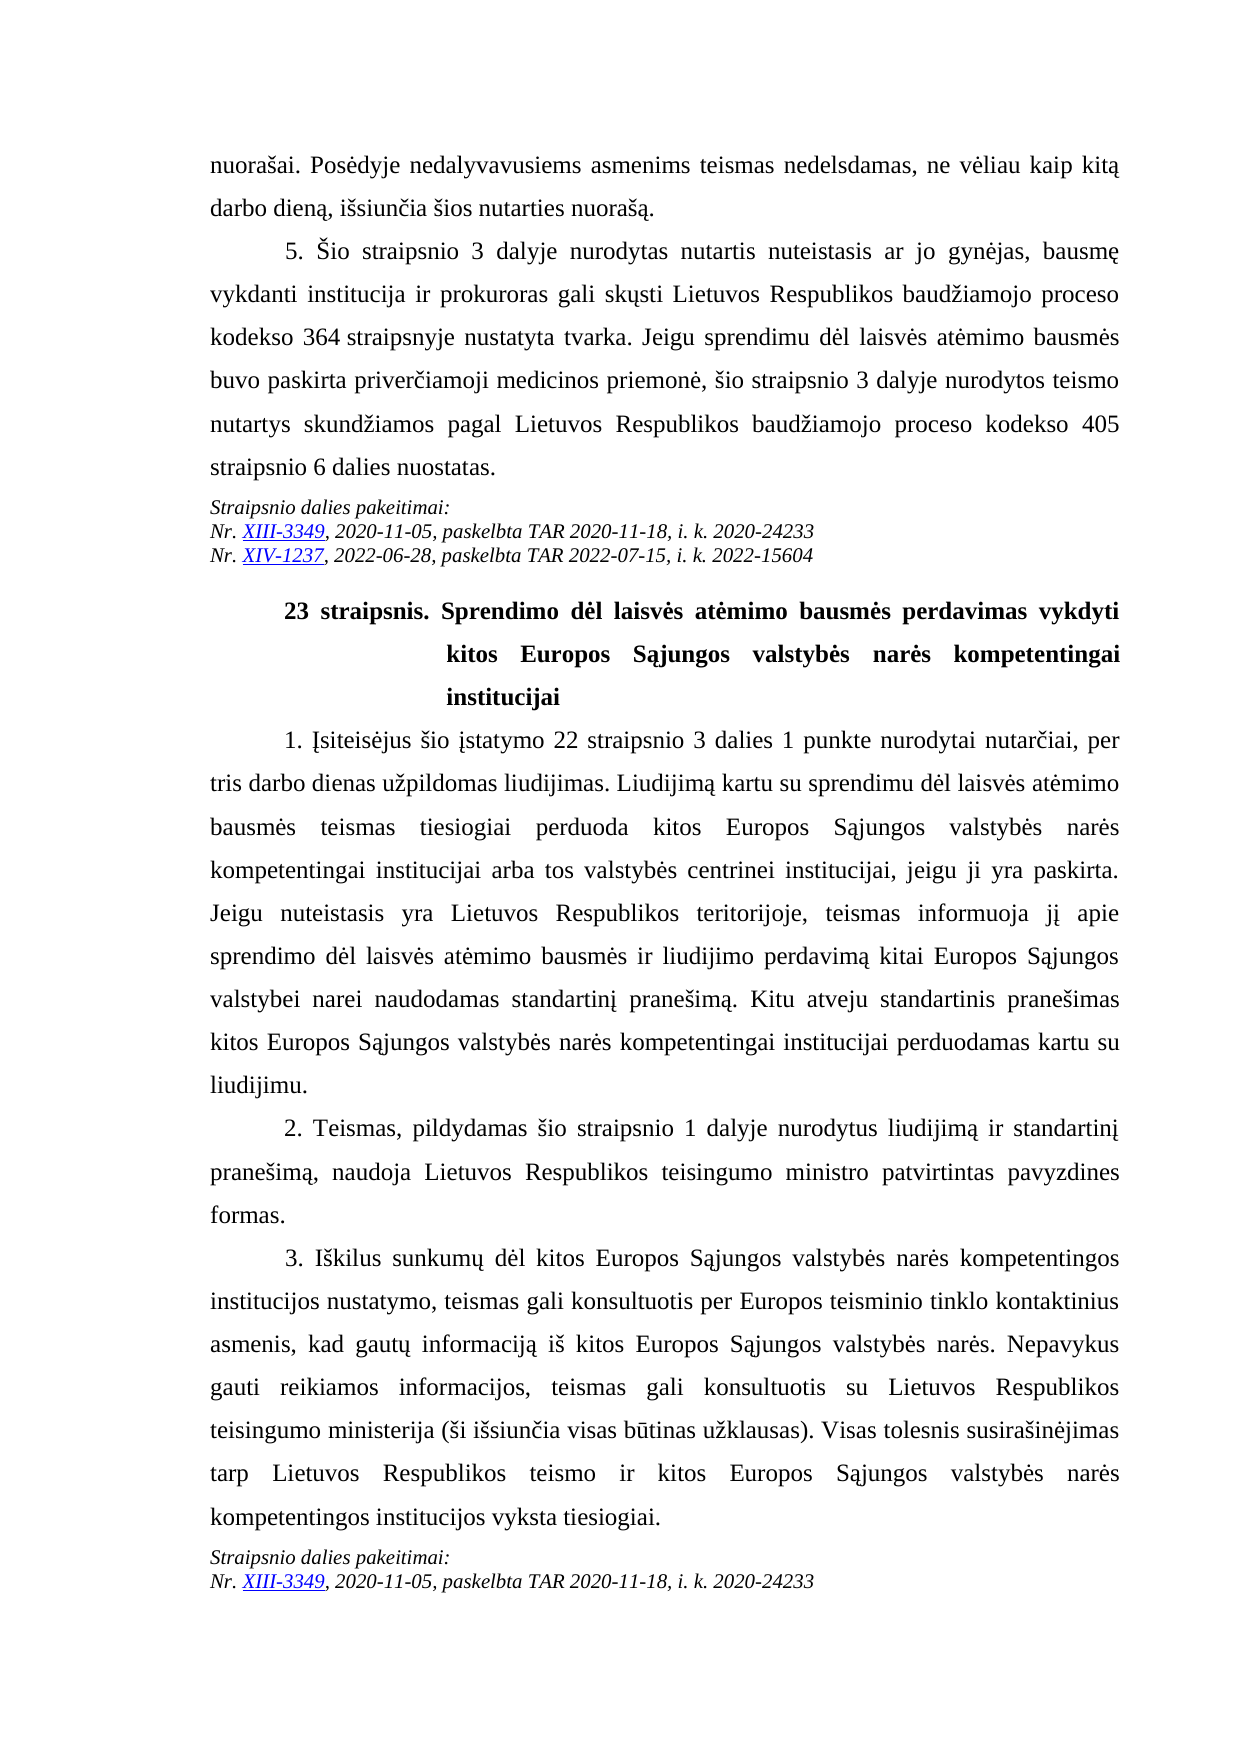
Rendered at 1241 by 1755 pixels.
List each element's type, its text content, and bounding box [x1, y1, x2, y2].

text 2. Teismas, pildydamas šio straipsnio 1 dalyje nurodytus liudijimą ir standartinį pranešimą, naudoja Lietuvos Respublikos teisingumo ministro patvirtintas pavyzdines formas. [210, 1113, 1120, 1228]
text 3. Iškilus sunkumų dėl kitos Europos Sąjungos valstybės narės kompetentingos institucijos nustatymo, teismas gali konsultuotis per Europos teisminio tinklo kontaktinius asmenis, kad gautų informaciją iš kitos Europos Sąjungos valstybės narės. Nepavykus gauti reikiamos informacijos, teismas gali konsultuotis su Lietuvos Respublikos teisingumo ministerija (ši išsiunčia visas būtinas užklausas). Visas tolesnis susirašinėjimas tarp Lietuvos Respublikos teismo ir kitos Europos Sąjungos valstybės narės kompetentingos institucijos vyksta tiesiogiai. [210, 1243, 1120, 1530]
text Nr. XIV-1237, 2022-06-28, paskelbta TAR 2022-07-15, i. k. 2022-15604 [210, 543, 1120, 567]
text Nr. XIII-3349, 2020-11-05, paskelbta TAR 2020-11-18, i. k. 2020-24233 [210, 1569, 1120, 1593]
text 23 straipsnis. Sprendimo dėl laisvės atėmimo bausmės perdavimas vykdyti kitos Europos Sąjungos valstybės narės kompetentingai institucijai [284, 596, 1120, 711]
text Straipsnio dalies pakeitimai: [210, 1545, 1120, 1569]
text 1. Įsiteisėjus šio įstatymo 22 straipsnio 3 dalies 1 punkte nurodytai nutarčiai, per tris darbo dienas užpildomas liudijimas. Liudijimą kartu su sprendimu dėl laisvės atėmimo bausmės teismas tiesiogiai perduoda kitos Europos Sąjungos valstybės narės kompetentingai institucijai arba tos valstybės centrinei institucijai, jeigu ji yra paskirta. Jeigu nuteistasis yra Lietuvos Respublikos teritorijoje, teismas informuoja jį apie sprendimo dėl laisvės atėmimo bausmės ir liudijimo perdavimą kitai Europos Sąjungos valstybei narei naudodamas standartinį pranešimą. Kitu atveju standartinis pranešimas kitos Europos Sąjungos valstybės narės kompetentingai institucijai perduodamas kartu su liudijimu. [210, 725, 1120, 1099]
text Straipsnio dalies pakeitimai: [210, 495, 1120, 519]
text Nr. XIII-3349, 2020-11-05, paskelbta TAR 2020-11-18, i. k. 2020-24233 [210, 519, 1120, 543]
text 5. Šio straipsnio 3 dalyje nurodytas nutartis nuteistasis ar jo gynėjas, bausmę vykdanti institucija ir prokuroras gali skųsti Lietuvos Respublikos baudžiamojo proceso kodekso 364 straipsnyje nustatyta tvarka. Jeigu sprendimu dėl laisvės atėmimo bausmės buvo paskirta priverčiamoji medicinos priemonė, šio straipsnio 3 dalyje nurodytos teismo nutartys skundžiamos pagal Lietuvos Respublikos baudžiamojo proceso kodekso 405 straipsnio 6 dalies nuostatas. [210, 236, 1120, 481]
text nuorašai. Posėdyje nedalyvavusiems asmenims teismas nedelsdamas, ne vėliau kaip kitą darbo dieną, išsiunčia šios nutarties nuorašą. [210, 150, 1120, 222]
